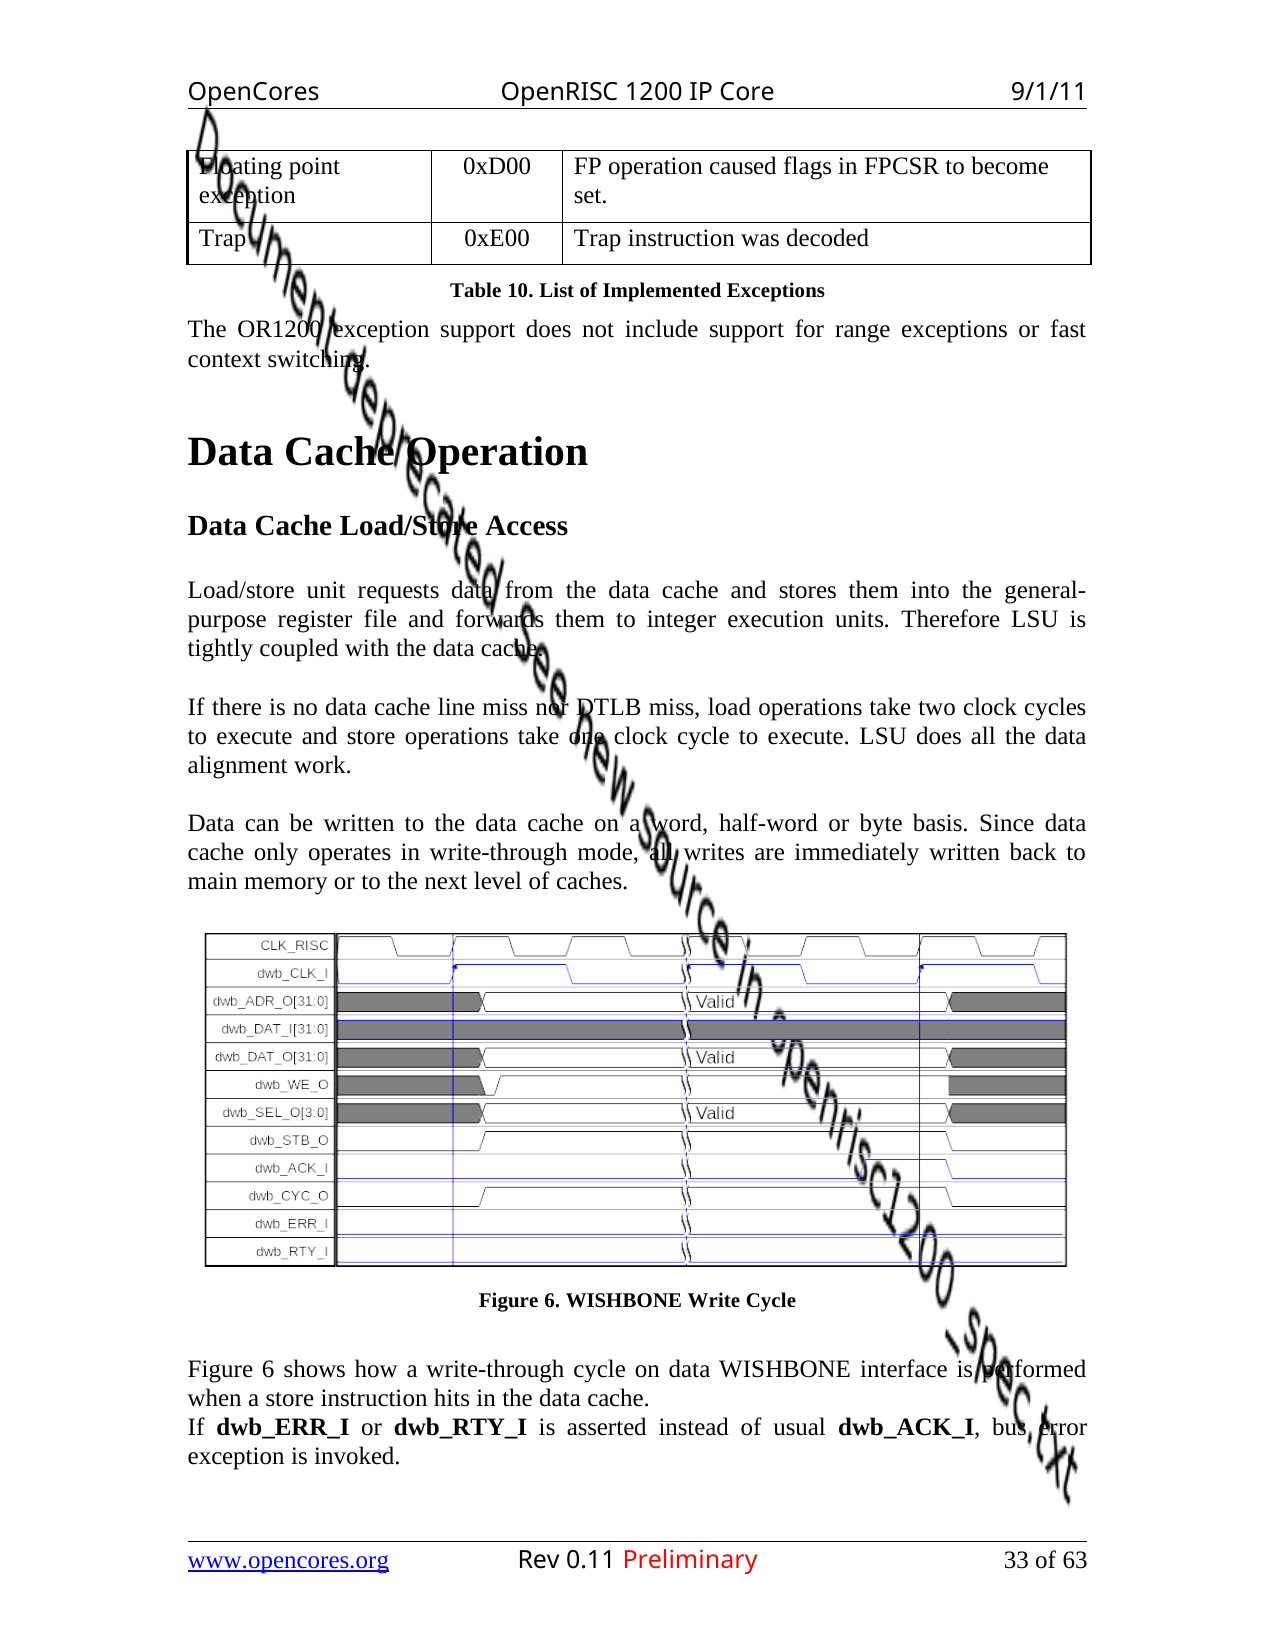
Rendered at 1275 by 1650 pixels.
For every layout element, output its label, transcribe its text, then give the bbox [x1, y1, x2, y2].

text Figure 6 shows how a write-through cycle on data WISHBONE interface is performed when a store instruction hits in the data cache. [187, 1353, 1087, 1412]
table_cell FP operation caused flags in FPCSR to become set. [563, 151, 1090, 222]
table_cell 0xE00 [432, 223, 562, 264]
table_cell Trap [189, 223, 431, 264]
table_cell 0xD00 [432, 151, 562, 222]
text If dwb_ERR_I or dwb_RTY_I is asserted instead of usual dwb_ACK_I, bus error exception is invoked. [187, 1412, 1087, 1470]
text Data can be written to the data cache on a word, half-word or byte basis. Since data cache only operates in write-through mode, all writes are immediately written back to main memory or to the next level of caches. [187, 808, 1087, 895]
text Figure 6. WISHBONE Write Cycle [187, 1288, 1087, 1312]
table_cell Trap instruction was decoded [563, 223, 1090, 264]
table_cell Floating point exception [189, 151, 431, 222]
text The OR1200 exception support does not include support for range exceptions or fast context switching. [187, 314, 1087, 372]
text Load/store unit requests data from the data cache and stores them into the general-purpose register file and forwards them to integer execution units. Therefore LSU is tightly coupled with the data cache. [187, 575, 1087, 662]
subtitle Data Cache Load/Store Access [187, 508, 1087, 542]
subtitle Data Cache Operation [187, 427, 1087, 474]
picture [187, 73, 1088, 150]
text Table 10. List of Implemented Exceptions [187, 278, 1087, 302]
picture [264, 1558, 269, 1567]
text If there is no data cache line miss nor DTLB miss, load operations take two clock cycles to execute and store operations take one clock cycle to execute. LSU does all the data alignment work. [187, 691, 1087, 779]
picture [187, 265, 1088, 1576]
